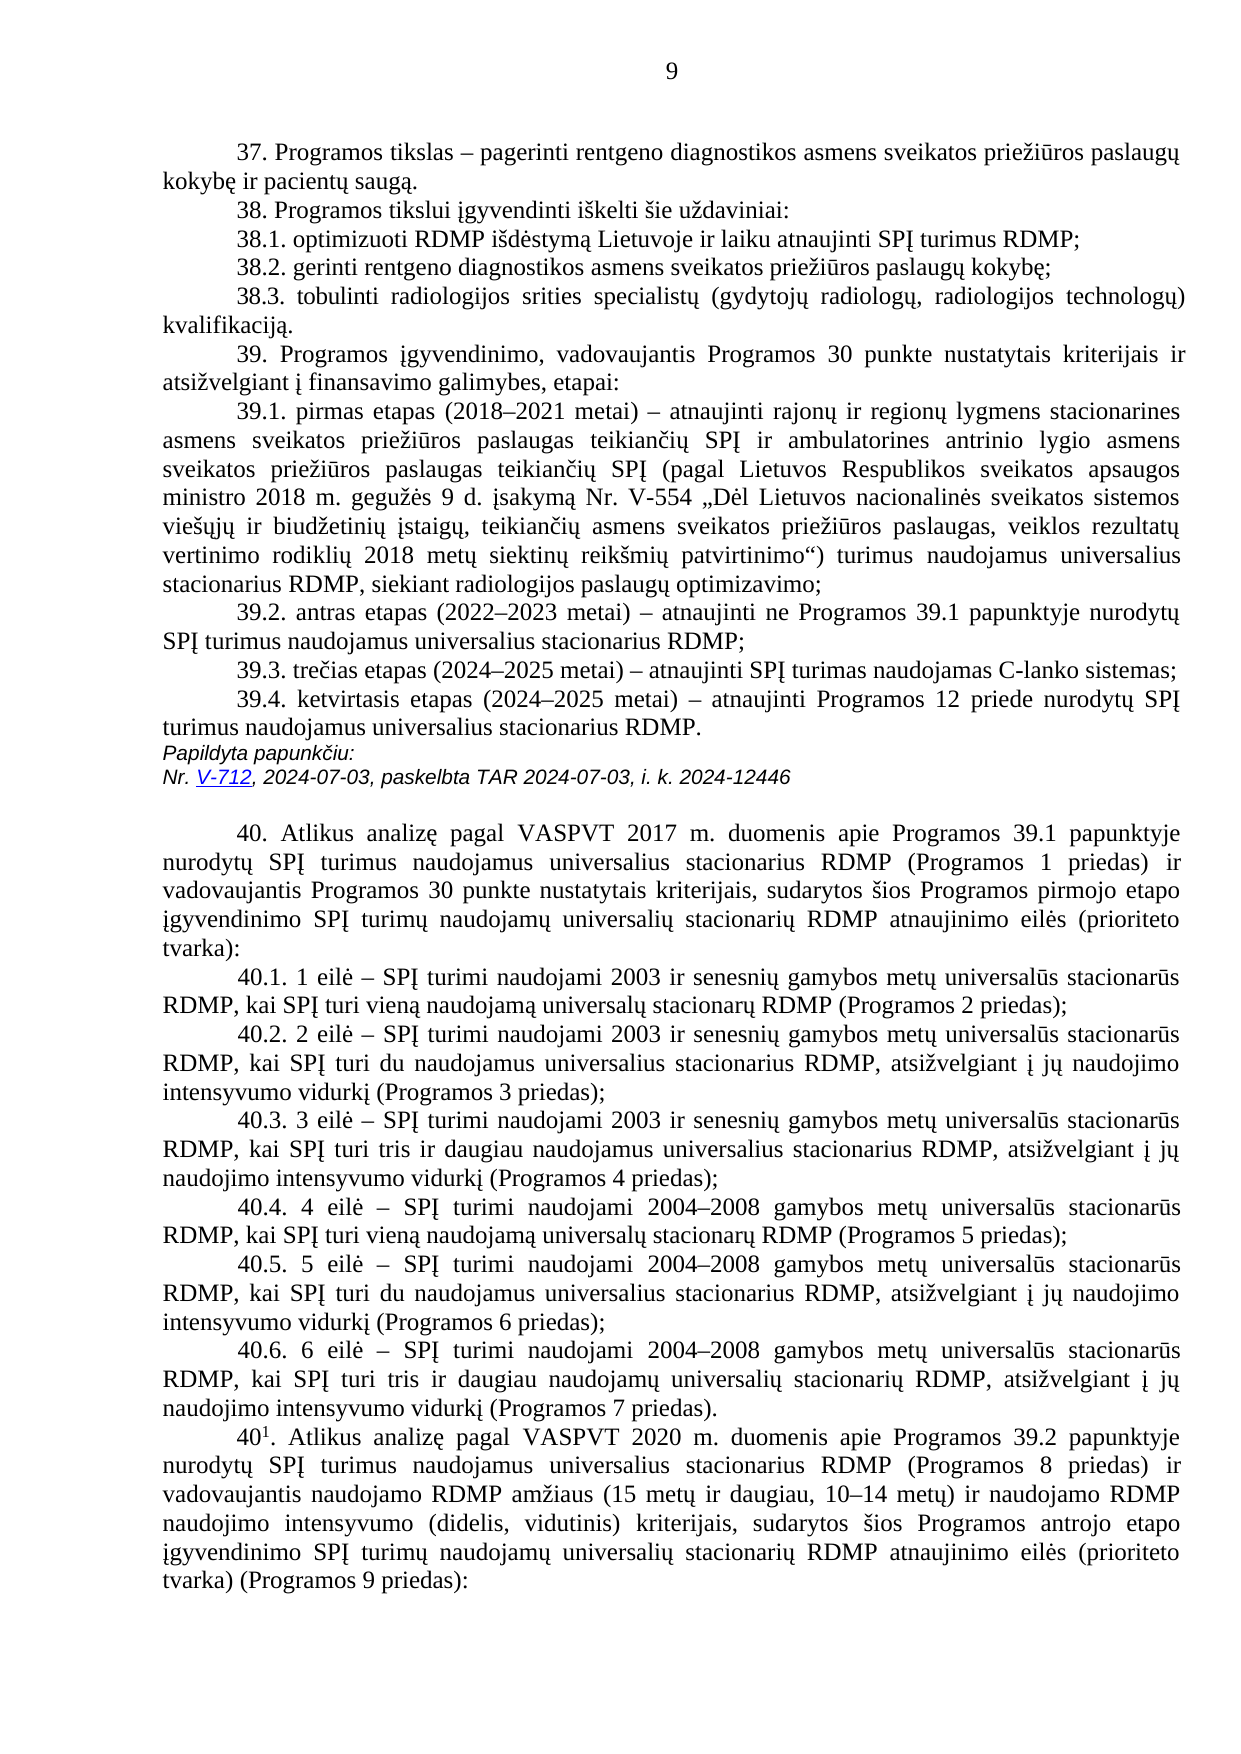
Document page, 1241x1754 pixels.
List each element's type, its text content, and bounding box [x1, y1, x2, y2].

text 39.3. trečias etapas (2024–2025 metai) – atnaujinti SPĮ turimas naudojamas C-lanko sistemas; [162, 655, 1181, 684]
text 39.4. ketvirtasis etapas (2024–2025 metai) – atnaujinti Programos 12 priede nurodytų SPĮ turimus naudojamus universalius stacionarius RDMP. [162, 684, 1181, 741]
text 39.2. antras etapas (2022–2023 metai) – atnaujinti ne Programos 39.1 papunktyje nurodytų SPĮ turimus naudojamus universalius stacionarius RDMP; [162, 597, 1181, 655]
text 40.5. 5 eilė – SPĮ turimi naudojami 2004–2008 gamybos metų universalūs stacionarūs RDMP, kai SPĮ turi du naudojamus universalius stacionarius RDMP, atsižvelgiant į jų naudojimo intensyvumo vidurkį (Programos 6 priedas); [162, 1249, 1181, 1335]
text 40.1. 1 eilė – SPĮ turimi naudojami 2003 ir senesnių gamybos metų universalūs stacionarūs RDMP, kai SPĮ turi vieną naudojamą universalų stacionarų RDMP (Programos 2 priedas); [162, 962, 1181, 1019]
text 39. Programos įgyvendinimo, vadovaujantis Programos 30 punkte nustatytais kriterijais ir atsižvelgiant į finansavimo galimybes, etapai: [162, 339, 1186, 396]
text 40.4. 4 eilė – SPĮ turimi naudojami 2004–2008 gamybos metų universalūs stacionarūs RDMP, kai SPĮ turi vieną naudojamą universalų stacionarų RDMP (Programos 5 priedas); [162, 1192, 1181, 1249]
text 38.1. optimizuoti RDMP išdėstymą Lietuvoje ir laiku atnaujinti SPĮ turimus RDMP; [162, 224, 1186, 252]
text 38.3. tobulinti radiologijos srities specialistų (gydytojų radiologų, radiologijos technologų) kvalifikaciją. [162, 281, 1186, 339]
text 39.1. pirmas etapas (2018–2021 metai) – atnaujinti rajonų ir regionų lygmens stacionarines asmens sveikatos priežiūros paslaugas teikiančių SPĮ ir ambulatorines antrinio lygio asmens sveikatos priežiūros paslaugas teikiančių SPĮ (pagal Lietuvos Respublikos sveikatos apsaugos ministro 2018 m. gegužės 9 d. įsakymą Nr. V-554 „Dėl Lietuvos nacionalinės sveikatos sistemos viešųjų ir biudžetinių įstaigų, teikiančių asmens sveikatos priežiūros paslaugas, veiklos rezultatų vertinimo rodiklių 2018 metų siektinų reikšmių patvirtinimo“) turimus naudojamus universalius stacionarius RDMP, siekiant radiologijos paslaugų optimizavimo; [162, 396, 1181, 597]
text 37. Programos tikslas – pagerinti rentgeno diagnostikos asmens sveikatos priežiūros paslaugų kokybę ir pacientų saugą. [162, 137, 1181, 195]
text Papildyta papunkčiu: [162, 741, 1181, 765]
text 40.6. 6 eilė – SPĮ turimi naudojami 2004–2008 gamybos metų universalūs stacionarūs RDMP, kai SPĮ turi tris ir daugiau naudojamų universalių stacionarių RDMP, atsižvelgiant į jų naudojimo intensyvumo vidurkį (Programos 7 priedas). [162, 1335, 1181, 1422]
text 40.3. 3 eilė – SPĮ turimi naudojami 2003 ir senesnių gamybos metų universalūs stacionarūs RDMP, kai SPĮ turi tris ir daugiau naudojamus universalius stacionarius RDMP, atsižvelgiant į jų naudojimo intensyvumo vidurkį (Programos 4 priedas); [162, 1105, 1181, 1192]
text 40.2. 2 eilė – SPĮ turimi naudojami 2003 ir senesnių gamybos metų universalūs stacionarūs RDMP, kai SPĮ turi du naudojamus universalius stacionarius RDMP, atsižvelgiant į jų naudojimo intensyvumo vidurkį (Programos 3 priedas); [162, 1019, 1181, 1105]
text Nr. V-712, 2024-07-03, paskelbta TAR 2024-07-03, i. k. 2024-12446 [162, 765, 1181, 789]
text 401. Atlikus analizę pagal VASPVT 2020 m. duomenis apie Programos 39.2 papunktyje nurodytų SPĮ turimus naudojamus universalius stacionarius RDMP (Programos 8 priedas) ir vadovaujantis naudojamo RDMP amžiaus (15 metų ir daugiau, 10–14 metų) ir naudojamo RDMP naudojimo intensyvumo (didelis, vidutinis) kriterijais, sudarytos šios Programos antrojo etapo įgyvendinimo SPĮ turimų naudojamų universalių stacionarių RDMP atnaujinimo eilės (prioriteto tvarka) (Programos 9 priedas): [162, 1422, 1181, 1594]
text 38.2. gerinti rentgeno diagnostikos asmens sveikatos priežiūros paslaugų kokybę; [162, 252, 1186, 281]
text 40. Atlikus analizę pagal VASPVT 2017 m. duomenis apie Programos 39.1 papunktyje nurodytų SPĮ turimus naudojamus universalius stacionarius RDMP (Programos 1 priedas) ir vadovaujantis Programos 30 punkte nustatytais kriterijais, sudarytos šios Programos pirmojo etapo įgyvendinimo SPĮ turimų naudojamų universalių stacionarių RDMP atnaujinimo eilės (prioriteto tvarka): [162, 818, 1181, 962]
text 38. Programos tikslui įgyvendinti iškelti šie uždaviniai: [162, 195, 1181, 224]
